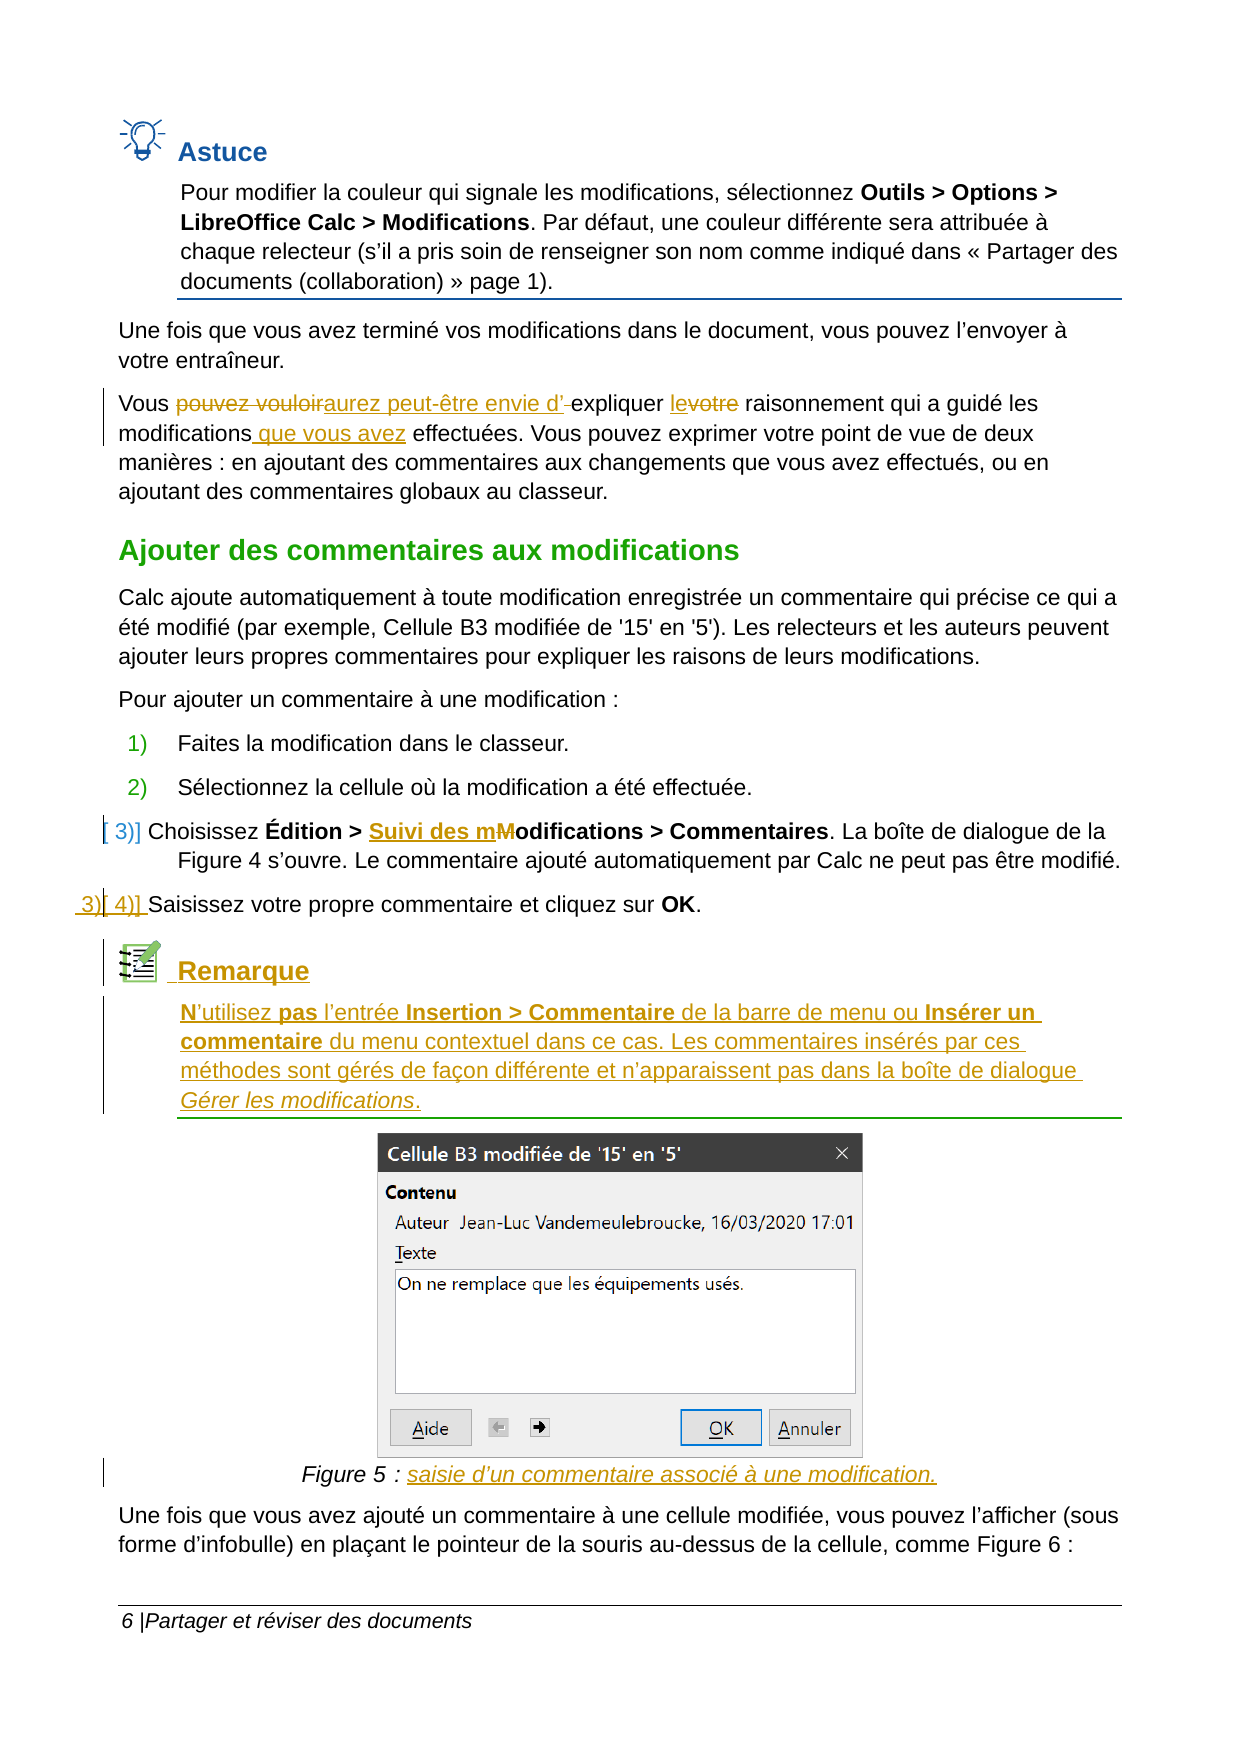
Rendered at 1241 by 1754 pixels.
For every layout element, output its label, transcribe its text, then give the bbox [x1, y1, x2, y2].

picture [377, 1133, 863, 1458]
text N’utilisez pas l’entrée Insertion > Commentaire de la barre de menu ou Insérer un commentaire du menu contextuel dans ce cas. Les commentaires insérés par ces méthodes sont gérés de façon différente et n’apparaissent pas dans la boîte de dialogue Gérer les modifications. [177, 993, 1122, 1117]
text Une fois que vous avez terminé vos modifications dans le document, vous pouvez l’envoyer à votre entraîneur. [118, 315, 1122, 373]
list Astuce [118, 118, 1122, 167]
text Une fois que vous avez ajouté un commentaire à une cellule modifiée, vous pouvez l’afficher (sous forme d’infobulle) en plaçant le pointeur de la souris au-dessus de la cellule, comme Figure 6 : [118, 1499, 1122, 1557]
text Pour ajouter un commentaire à une modification : [118, 684, 1122, 713]
subtitle Ajouter des commentaires aux modifications [118, 533, 1122, 567]
text Vous aurez peut-être envie d’expliquer le raisonnement qui a guidé les modifications que vous avez effectuées. Vous pouvez exprimer votre point de vue de deux manières : en ajoutant des commentaires aux changements que vous avez effectués, ou en ajoutant des commentaires globaux au classeur. [118, 388, 1122, 504]
text Calc ajoute automatiquement à toute modification enregistrée un commentaire qui précise ce qui a été modifié (par exemple, Cellule B3 modifiée de '15' en '5'). Les relecteurs et les auteurs peuvent ajouter leurs propres commentaires pour expliquer les raisons de leurs modifications. [118, 582, 1122, 669]
list Choisissez Édition > Suivi des modifications > Commentaires. La boîte de dialogue de la Figure 4 s’ouvre. Le commentaire ajouté automatiquement par Calc ne peut pas être modifié. [148, 815, 1122, 873]
list Sélectionnez la cellule où la modification a été effectuée. [148, 771, 1122, 800]
text Pour modifier la couleur qui signale les modifications, sélectionnez Outils > Options > LibreOffice Calc > Modifications. Par défaut, une couleur différente sera attribuée à chaque relecteur (s’il a pris soin de renseigner son nom comme indiqué dans « Partager des documents (collaboration) » page 1). [177, 174, 1122, 298]
text Figure 5 : saisie d’un commentaire associé à une modification. [118, 1457, 1122, 1487]
list Faites la modification dans le classeur. [148, 727, 1122, 757]
list Remarque [118, 939, 1122, 986]
list Saisissez votre propre commentaire et cliquez sur OK. [148, 888, 1122, 917]
